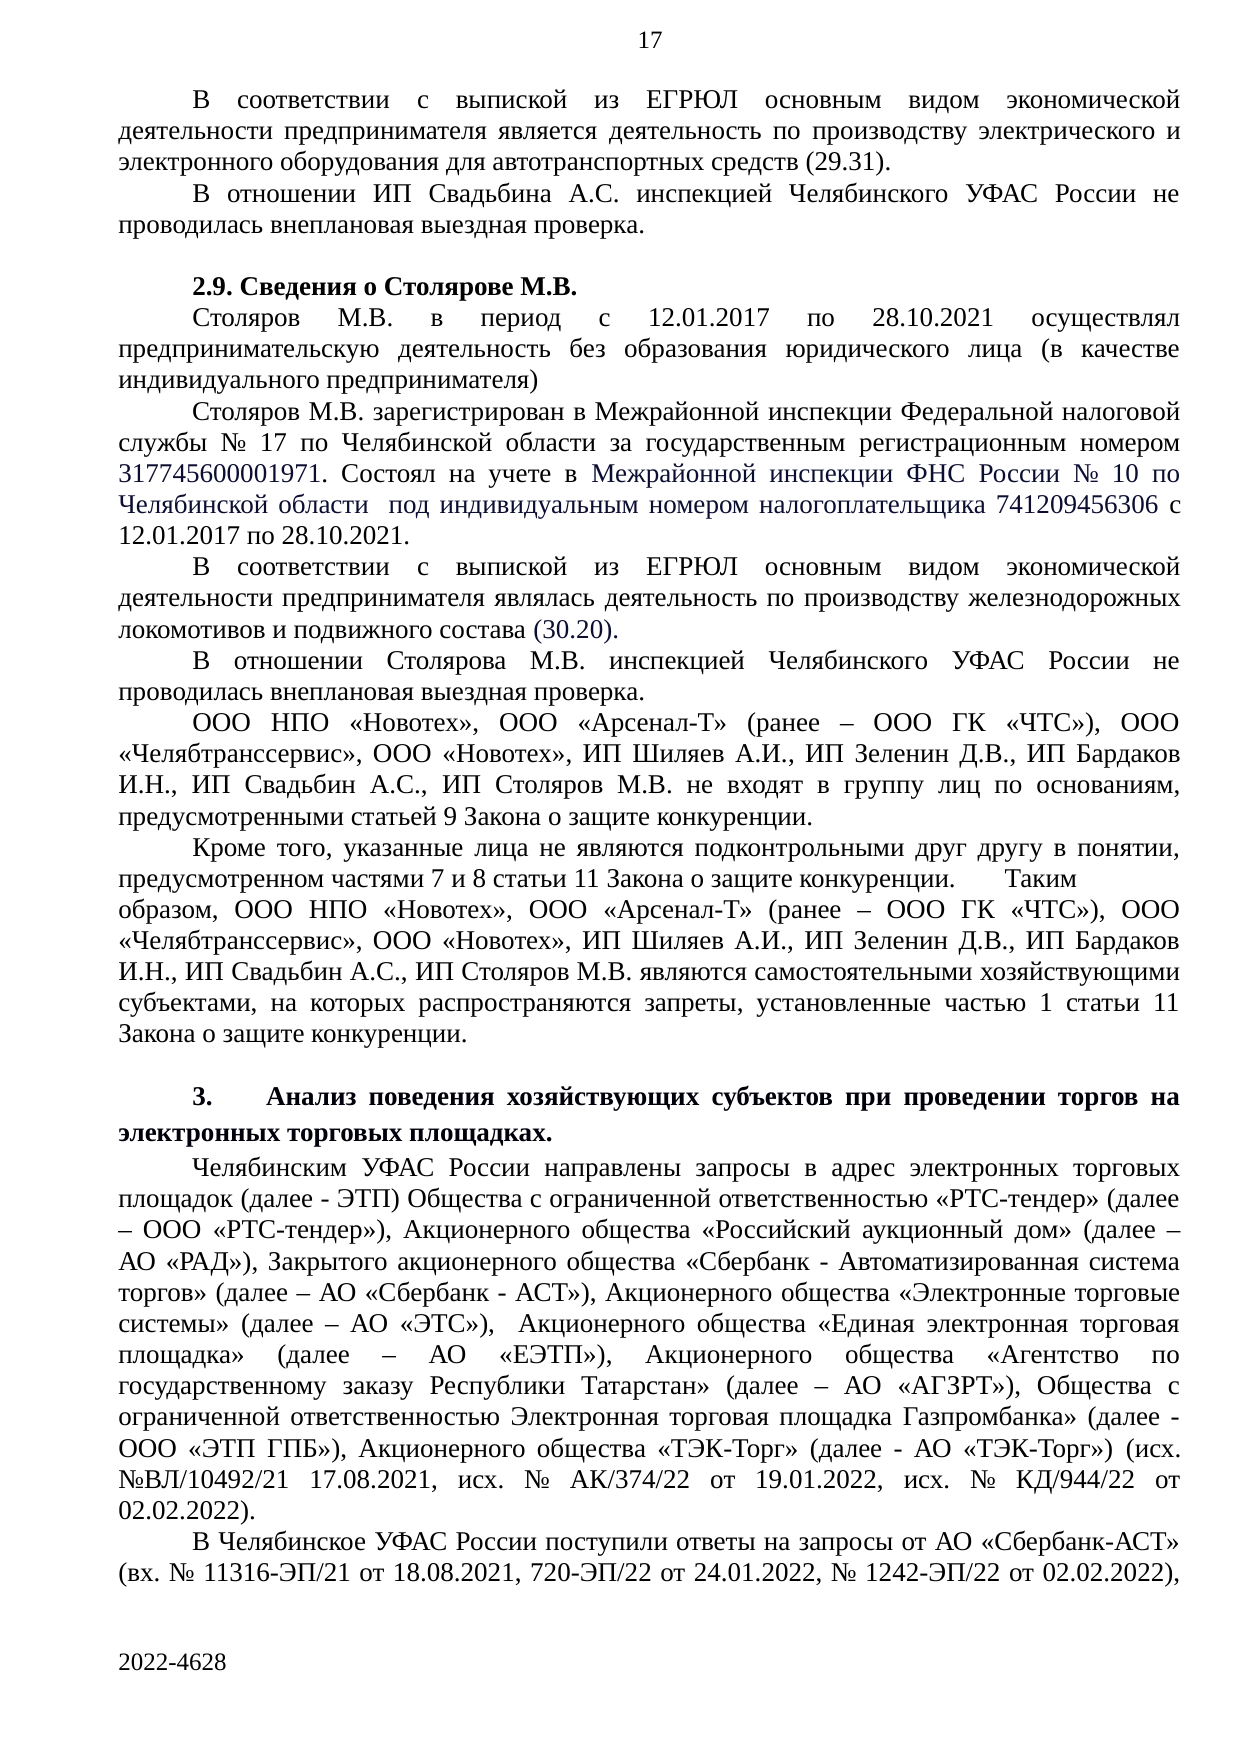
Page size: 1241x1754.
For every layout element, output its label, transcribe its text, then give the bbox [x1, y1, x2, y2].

text 2.9. Сведения о Столярове М.В. [118, 270, 1181, 301]
text В соответствии с выпиской из ЕГРЮЛ основным видом экономической деятельности предпринимателя является деятельность по производству электрического и электронного оборудования для автотранспортных средств (29.31). [118, 83, 1181, 177]
text Столяров М.В. зарегистрирован в Межрайонной инспекции Федеральной налоговой службы № 17 по Челябинской области за государственным регистрационным номером 317745600001971. Состоял на учете в Межрайонной инспекции ФНС России № 10 по Челябинской области под индивидуальным номером налогоплательщика 741209456306 с 12.01.2017 по 28.10.2021. [118, 395, 1181, 550]
text Столяров М.В. в период с 12.01.2017 по 28.10.2021 осуществлял предпринимательскую деятельность без образования юридического лица (в качестве индивидуального предпринимателя) [118, 301, 1181, 395]
text В соответствии с выпиской из ЕГРЮЛ основным видом экономической деятельности предпринимателя являлась деятельность по производству железнодорожных локомотивов и подвижного состава (30.20). [118, 550, 1181, 644]
text В Челябинское УФАС России поступили ответы на запросы от АО «Сбербанк-АСТ» (вх. № 11316-ЭП/21 от 18.08.2021, 720-ЭП/22 от 24.01.2022, № 1242-ЭП/22 от 02.02.2022), [118, 1525, 1181, 1587]
list Анализ поведения хозяйствующих субъектов при проведении торгов на электронных торговых площадках. [118, 1080, 1181, 1147]
text В отношении ИП Свадьбина А.С. инспекцией Челябинского УФАС России не проводилась внеплановая выездная проверка. [118, 177, 1181, 239]
text В отношении Столярова М.В. инспекцией Челябинского УФАС России не проводилась внеплановая выездная проверка. [118, 644, 1181, 706]
text Челябинским УФАС России направлены запросы в адрес электронных торговых площадок (далее - ЭТП) Общества с ограниченной ответственностью «РТС-тендер» (далее – ООО «РТС-тендер»), Акционерного общества «Российский аукционный дом» (далее – АО «РАД»), Закрытого акционерного общества «Сбербанк - Автоматизированная система торгов» (далее – АО «Сбербанк - АСТ»), Акционерного общества «Электронные торговые системы» (далее – АО «ЭТС»), Акционерного общества «Единая электронная торговая площадка» (далее – АО «ЕЭТП»), Акционерного общества «Агентство по государственному заказу Республики Татарстан» (далее – АО «АГЗРТ»), Общества с ограниченной ответственностью Электронная торговая площадка Газпромбанка» (далее - ООО «ЭТП ГПБ»), Акционерного общества «ТЭК-Торг» (далее - АО «ТЭК-Торг») (исх. №ВЛ/10492/21 17.08.2021, исх. № АК/374/22 от 19.01.2022, исх. № КД/944/22 от 02.02.2022). [118, 1151, 1181, 1525]
text ООО НПО «Новотех», ООО «Арсенал-Т» (ранее – ООО ГК «ЧТС»), ООО «Челябтранссервис», ООО «Новотех», ИП Шиляев А.И., ИП Зеленин Д.В., ИП Бардаков И.Н., ИП Свадьбин А.С., ИП Столяров М.В. не входят в группу лиц по основаниям, предусмотренными статьей 9 Закона о защите конкуренции. [118, 706, 1181, 831]
text Кроме того, указанные лица не являются подконтрольными друг другу в понятии, предусмотренном частями 7 и 8 статьи 11 Закона о защите конкуренции. Таким образом, ООО НПО «Новотех», ООО «Арсенал-Т» (ранее – ООО ГК «ЧТС»), ООО «Челябтранссервис», ООО «Новотех», ИП Шиляев А.И., ИП Зеленин Д.В., ИП Бардаков И.Н., ИП Свадьбин А.С., ИП Столяров М.В. являются самостоятельными хозяйствующими субъектами, на которых распространяются запреты, установленные частью 1 статьи 11 Закона о защите конкуренции. [118, 831, 1181, 1049]
